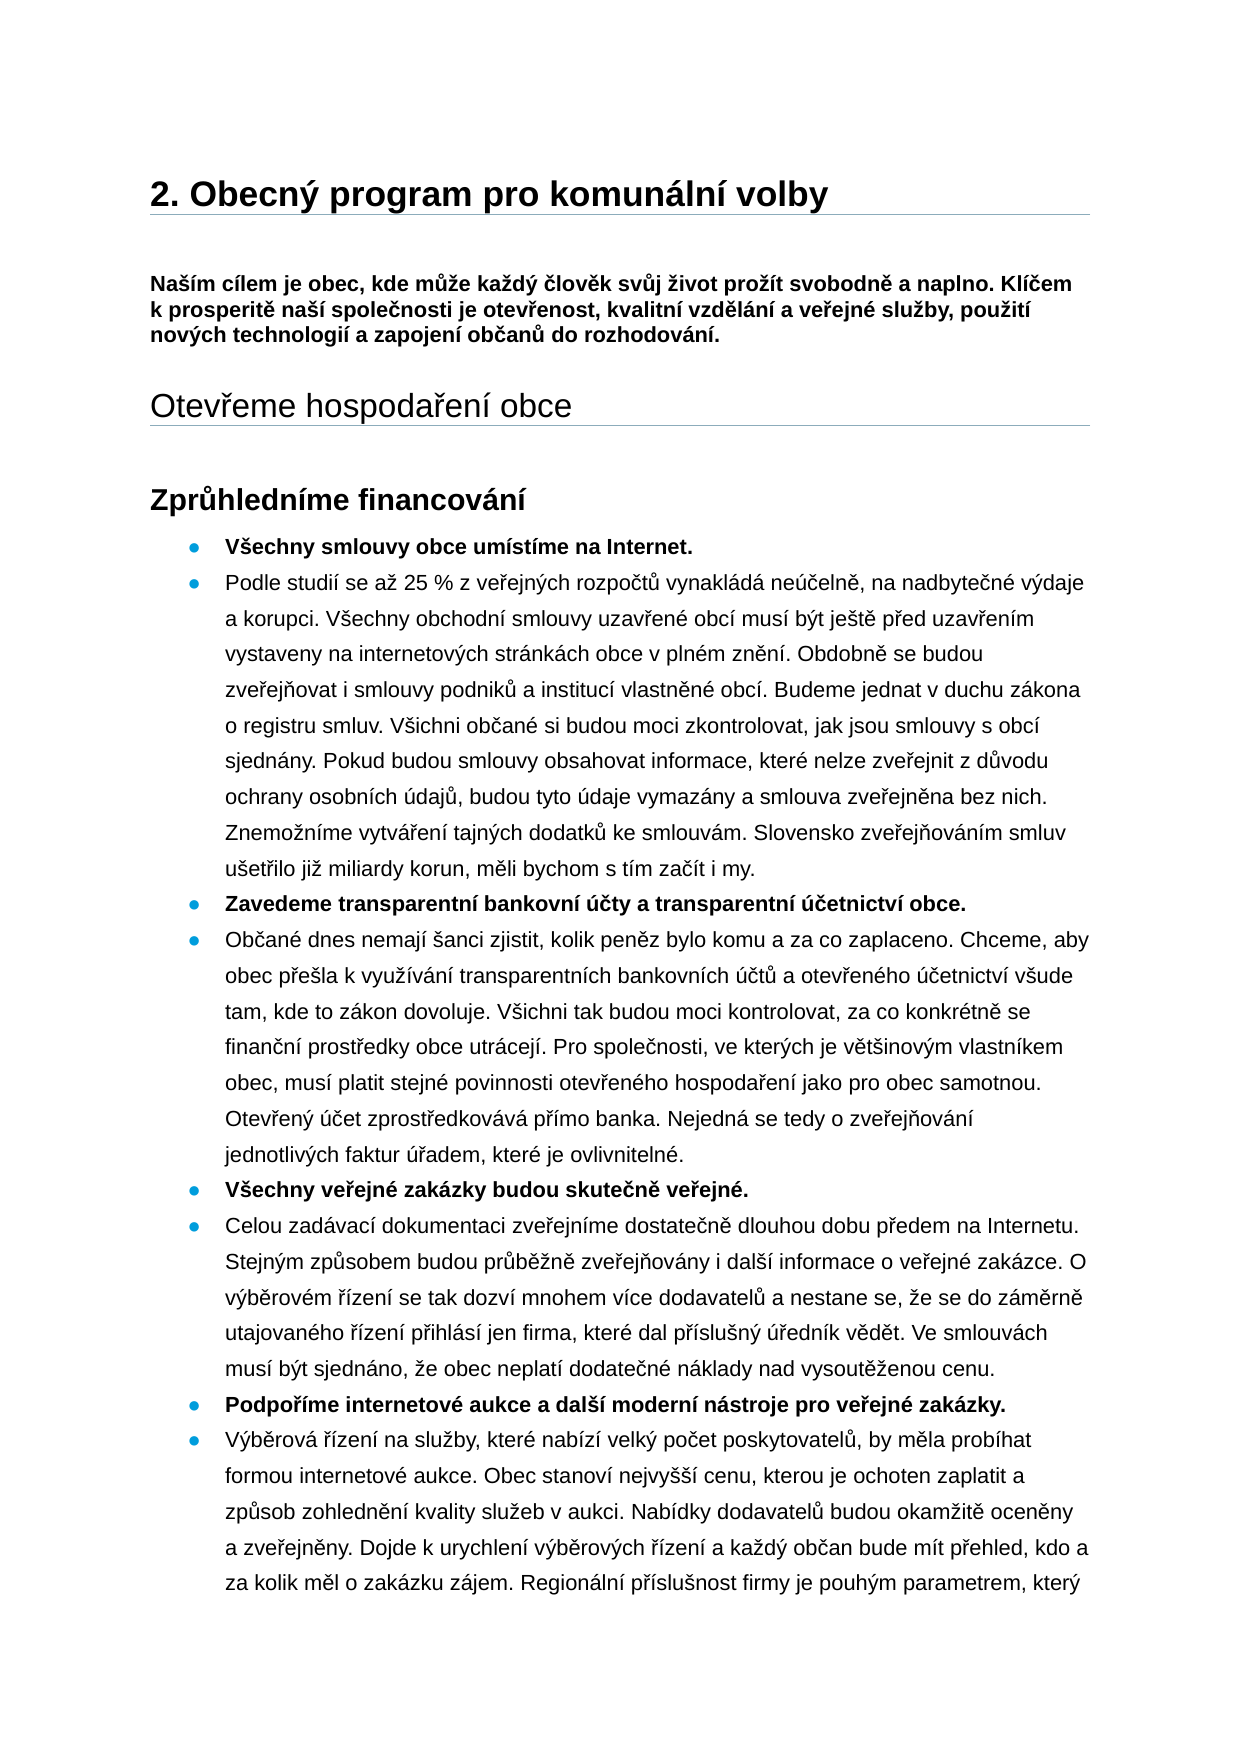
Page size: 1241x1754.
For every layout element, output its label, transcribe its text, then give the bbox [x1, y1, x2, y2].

list Podpoříme internetové aukce a další moderní nástroje pro veřejné zakázky. [187, 1392, 1090, 1417]
text Naším cílem je obec, kde může každý člověk svůj život prožít svobodně a naplno. Klíčem k prosperitě naší společnosti je otevřenost, kvalitní vzdělání a veřejné služby, použití nových technologií a zapojení občanů do rozhodování. [150, 271, 1090, 347]
list Výběrová řízení na služby, které nabízí velký počet poskytovatelů, by měla probíhat formou internetové aukce. Obec stanoví nejvyšší cenu, kterou je ochoten zaplatit a způsob zohlednění kvality služeb v aukci. Nabídky dodavatelů budou okamžitě oceněny a zveřejněny. Dojde k urychlení výběrových řízení a každý občan bude mít přehled, kdo a za kolik měl o zakázku zájem. Regionální příslušnost firmy je pouhým parametrem, který [187, 1427, 1090, 1595]
subtitle Zprůhledníme financování [150, 469, 1090, 517]
list Občané dnes nemají šanci zjistit, kolik peněz bylo komu a za co zaplaceno. Chceme, aby obec přešla k využívání transparentních bankovních účtů a otevřeného účetnictví všude tam, kde to zákon dovoluje. Všichni tak budou moci kontrolovat, za co konkrétně se finanční prostředky obce utrácejí. Pro společnosti, ve kterých je většinovým vlastníkem obec, musí platit stejné povinnosti otevřeného hospodaření jako pro obec samotnou. Otevřený účet zprostředkovává přímo banka. Nejedná se tedy o zveřejňování jednotlivých faktur úřadem, které je ovlivnitelné. [187, 927, 1090, 1167]
list Podle studií se až 25 % z veřejných rozpočtů vynakládá neúčelně, na nadbytečné výdaje a korupci. Všechny obchodní smlouvy uzavřené obcí musí být ještě před uzavřením vystaveny na internetových stránkách obce v plném znění. Obdobně se budou zveřejňovat i smlouvy podniků a institucí vlastněné obcí. Budeme jednat v duchu zákona o registru smluv. Všichni občané si budou moci zkontrolovat, jak jsou smlouvy s obcí sjednány. Pokud budou smlouvy obsahovat informace, které nelze zveřejnit z důvodu ochrany osobních údajů, budou tyto údaje vymazány a smlouva zveřejněna bez nich. Znemožníme vytváření tajných dodatků ke smlouvám. Slovensko zveřejňováním smluv ušetřilo již miliardy korun, měli bychom s tím začít i my. [187, 570, 1090, 881]
list Všechny veřejné zakázky budou skutečně veřejné. [187, 1177, 1090, 1202]
list Zavedeme transparentní bankovní účty a transparentní účetnictví obce. [187, 891, 1090, 917]
subtitle 2. Obecný program pro komunální volby [150, 150, 1090, 214]
list Všechny smlouvy obce umístíme na Internet. [187, 534, 1090, 559]
subtitle Otevřeme hospodaření obce [150, 370, 1090, 425]
list Celou zadávací dokumentaci zveřejníme dostatečně dlouhou dobu předem na Internetu. Stejným způsobem budou průběžně zveřejňovány i další informace o veřejné zakázce. O výběrovém řízení se tak dozví mnohem více dodavatelů a nestane se, že se do záměrně utajovaného řízení přihlásí jen firma, které dal příslušný úředník vědět. Ve smlouvách musí být sjednáno, že obec neplatí dodatečné náklady nad vysoutěženou cenu. [187, 1213, 1090, 1381]
